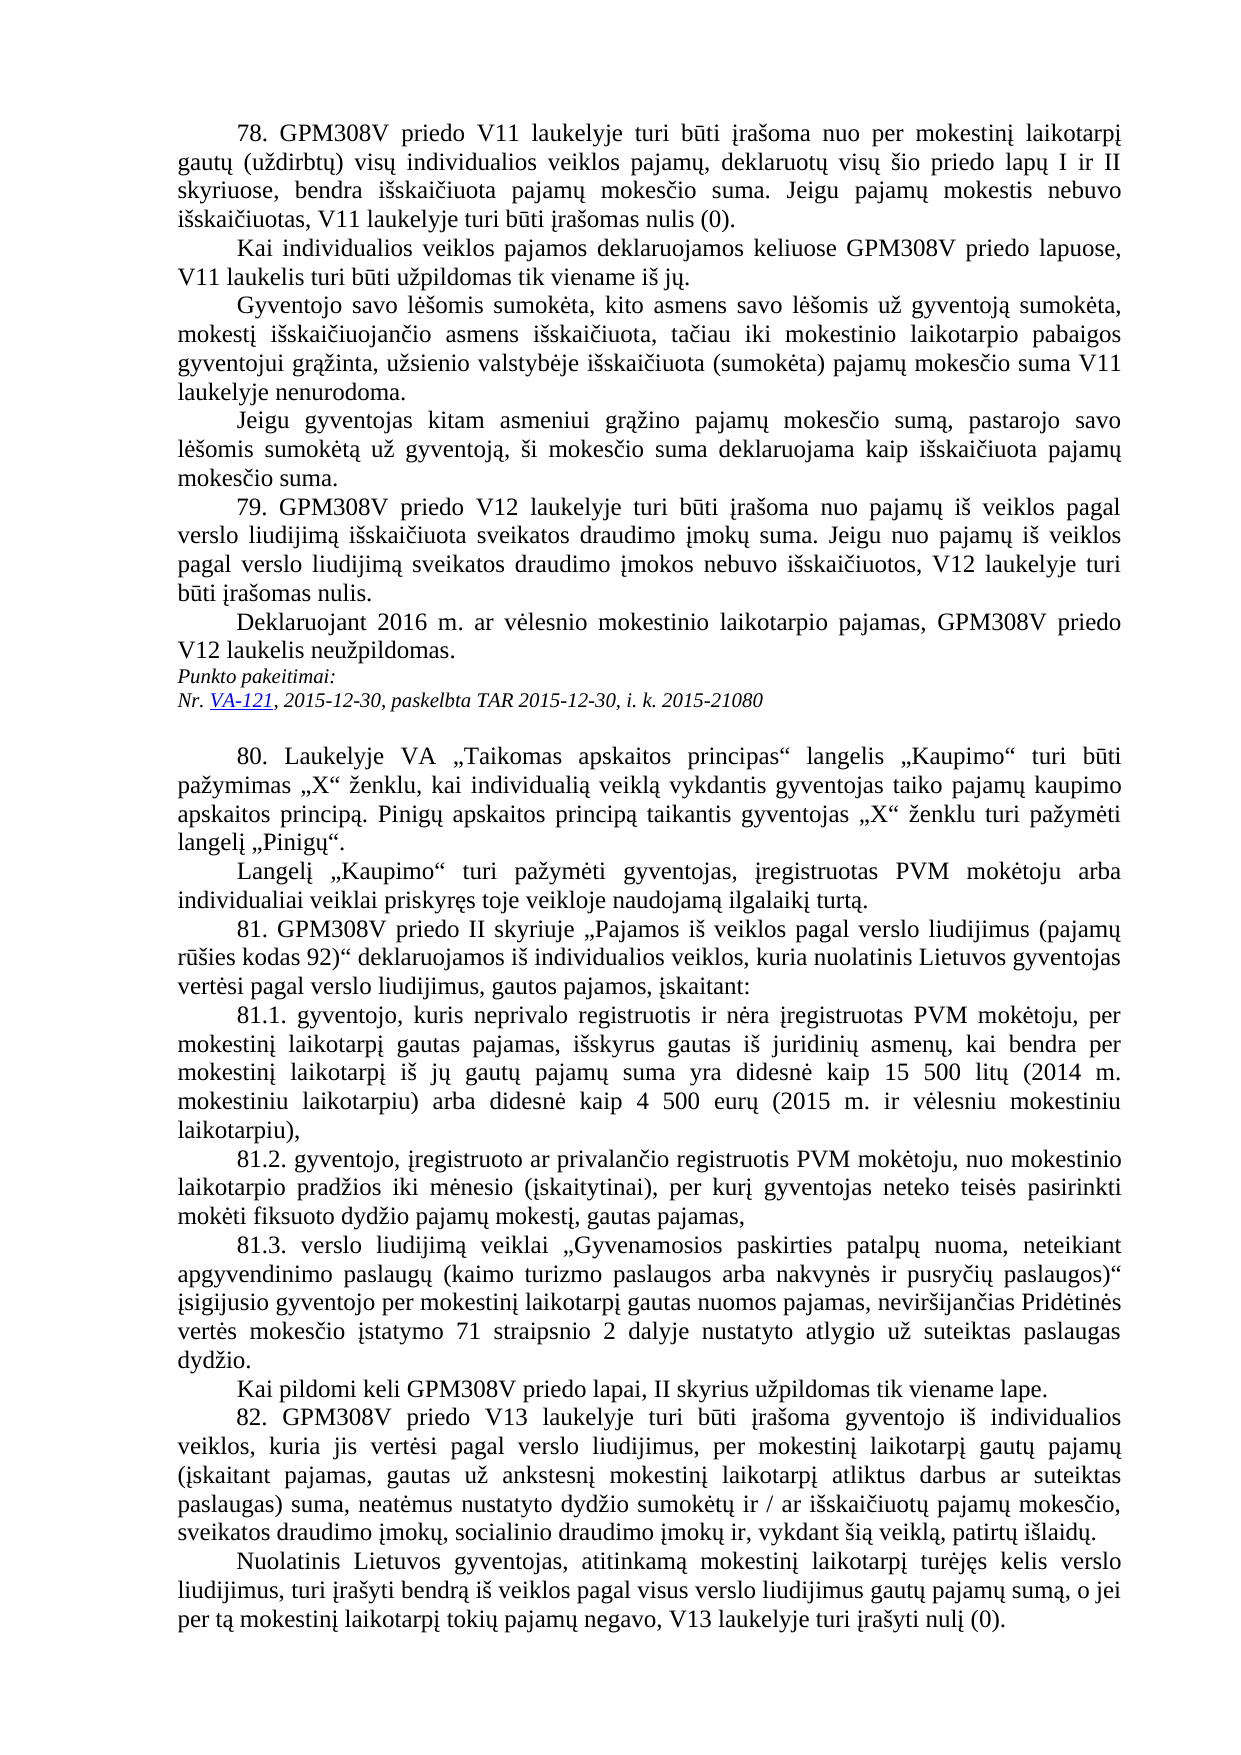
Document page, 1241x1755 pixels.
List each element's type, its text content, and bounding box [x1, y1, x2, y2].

text Deklaruojant 2016 m. ar vėlesnio mokestinio laikotarpio pajamas, GPM308V priedo V12 laukelis neužpildomas. [177, 607, 1122, 664]
text 80. Laukelyje VA „Taikomas apskaitos principas“ langelis „Kaupimo“ turi būti pažymimas „X“ ženklu, kai individualią veiklą vykdantis gyventojas taiko pajamų kaupimo apskaitos principą. Pinigų apskaitos principą taikantis gyventojas „X“ ženklu turi pažymėti langelį „Pinigų“. [177, 741, 1122, 856]
text Nuolatinis Lietuvos gyventojas, atitinkamą mokestinį laikotarpį turėjęs kelis verslo liudijimus, turi įrašyti bendrą iš veiklos pagal visus verslo liudijimus gautų pajamų sumą, o jei per tą mokestinį laikotarpį tokių pajamų negavo, V13 laukelyje turi įrašyti nulį (0). [177, 1546, 1122, 1632]
text Kai pildomi keli GPM308V priedo lapai, II skyrius užpildomas tik viename lape. [177, 1374, 1122, 1402]
text Kai individualios veiklos pajamos deklaruojamos keliuose GPM308V priedo lapuose, V11 laukelis turi būti užpildomas tik viename iš jų. [177, 233, 1122, 291]
text 81. GPM308V priedo II skyriuje „Pajamos iš veiklos pagal verslo liudijimus (pajamų rūšies kodas 92)“ deklaruojamos iš individualios veiklos, kuria nuolatinis Lietuvos gyventojas vertėsi pagal verslo liudijimus, gautos pajamos, įskaitant: [177, 914, 1122, 1000]
text Punkto pakeitimai: [177, 664, 1122, 688]
text 82. GPM308V priedo V13 laukelyje turi būti įrašoma gyventojo iš individualios veiklos, kuria jis vertėsi pagal verslo liudijimus, per mokestinį laikotarpį gautų pajamų (įskaitant pajamas, gautas už ankstesnį mokestinį laikotarpį atliktus darbus ar suteiktas paslaugas) suma, neatėmus nustatyto dydžio sumokėtų ir / ar išskaičiuotų pajamų mokesčio, sveikatos draudimo įmokų, socialinio draudimo įmokų ir, vykdant šią veiklą, patirtų išlaidų. [177, 1402, 1122, 1546]
text 81.1. gyventojo, kuris neprivalo registruotis ir nėra įregistruotas PVM mokėtoju, per mokestinį laikotarpį gautas pajamas, išskyrus gautas iš juridinių asmenų, kai bendra per mokestinį laikotarpį iš jų gautų pajamų suma yra didesnė kaip 15 500 litų (2014 m. mokestiniu laikotarpiu) arba didesnė kaip 4 500 eurų (2015 m. ir vėlesniu mokestiniu laikotarpiu), [177, 1000, 1122, 1144]
text 81.3. verslo liudijimą veiklai „Gyvenamosios paskirties patalpų nuoma, neteikiant apgyvendinimo paslaugų (kaimo turizmo paslaugos arba nakvynės ir pusryčių paslaugos)“ įsigijusio gyventojo per mokestinį laikotarpį gautas nuomos pajamas, neviršijančias Pridėtinės vertės mokesčio įstatymo 71 straipsnio 2 dalyje nustatyto atlygio už suteiktas paslaugas dydžio. [177, 1230, 1122, 1374]
text Jeigu gyventojas kitam asmeniui grąžino pajamų mokesčio sumą, pastarojo savo lėšomis sumokėtą už gyventoją, ši mokesčio suma deklaruojama kaip išskaičiuota pajamų mokesčio suma. [177, 406, 1122, 492]
text 79. GPM308V priedo V12 laukelyje turi būti įrašoma nuo pajamų iš veiklos pagal verslo liudijimą išskaičiuota sveikatos draudimo įmokų suma. Jeigu nuo pajamų iš veiklos pagal verslo liudijimą sveikatos draudimo įmokos nebuvo išskaičiuotos, V12 laukelyje turi būti įrašomas nulis. [177, 492, 1122, 607]
text Nr. VA-121, 2015-12-30, paskelbta TAR 2015-12-30, i. k. 2015-21080 [177, 688, 1122, 712]
text Gyventojo savo lėšomis sumokėta, kito asmens savo lėšomis už gyventoją sumokėta, mokestį išskaičiuojančio asmens išskaičiuota, tačiau iki mokestinio laikotarpio pabaigos gyventojui grąžinta, užsienio valstybėje išskaičiuota (sumokėta) pajamų mokesčio suma V11 laukelyje nenurodoma. [177, 291, 1122, 406]
text 78. GPM308V priedo V11 laukelyje turi būti įrašoma nuo per mokestinį laikotarpį gautų (uždirbtų) visų individualios veiklos pajamų, deklaruotų visų šio priedo lapų I ir II skyriuose, bendra išskaičiuota pajamų mokesčio suma. Jeigu pajamų mokestis nebuvo išskaičiuotas, V11 laukelyje turi būti įrašomas nulis (0). [177, 118, 1122, 233]
text 81.2. gyventojo, įregistruoto ar privalančio registruotis PVM mokėtoju, nuo mokestinio laikotarpio pradžios iki mėnesio (įskaitytinai), per kurį gyventojas neteko teisės pasirinkti mokėti fiksuoto dydžio pajamų mokestį, gautas pajamas, [177, 1144, 1122, 1230]
text Langelį „Kaupimo“ turi pažymėti gyventojas, įregistruotas PVM mokėtoju arba individualiai veiklai priskyręs toje veikloje naudojamą ilgalaikį turtą. [177, 856, 1122, 914]
